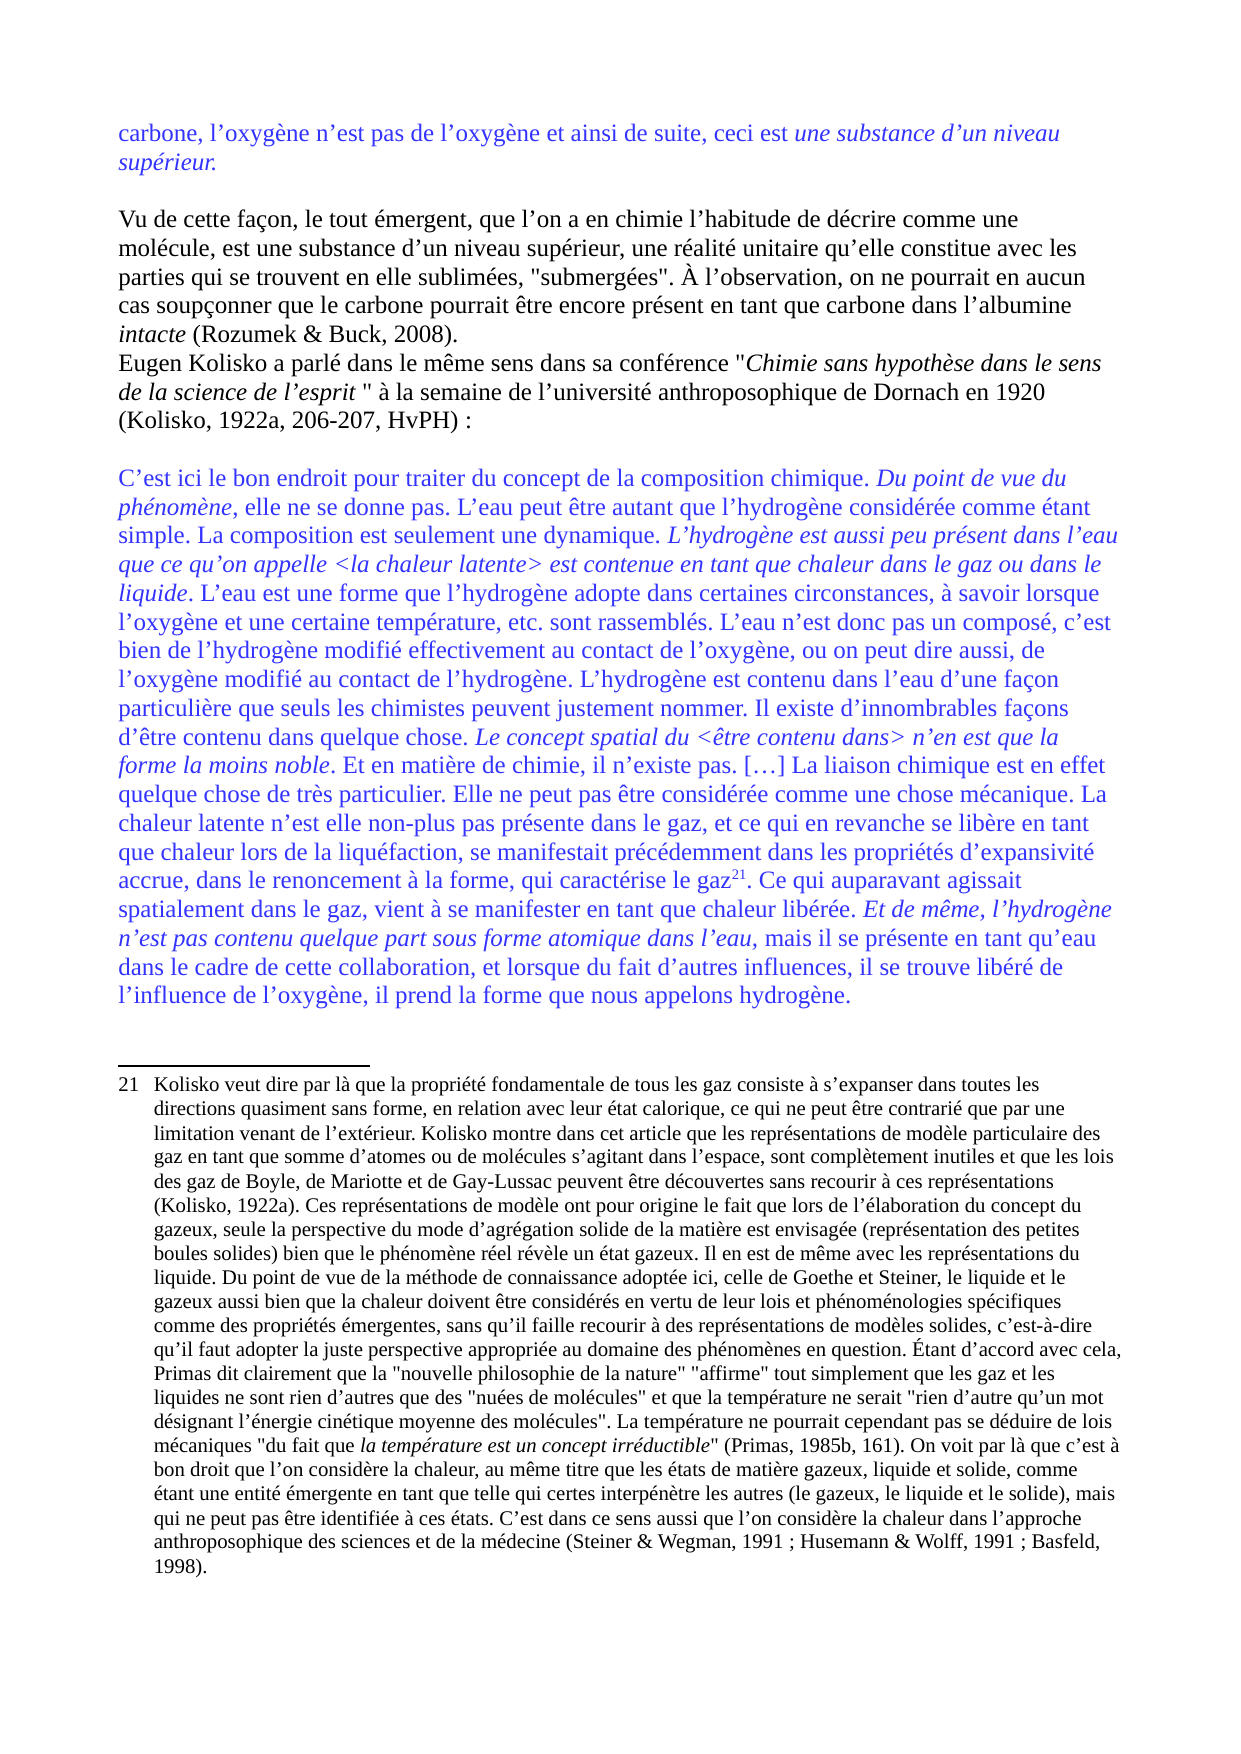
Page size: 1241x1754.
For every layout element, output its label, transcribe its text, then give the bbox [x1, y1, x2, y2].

text Eugen Kolisko a parlé dans le même sens dans sa conférence "Chimie sans hypothèse dans le sens de la science de l’esprit " à la semaine de l’université anthroposophique de Dornach en 1920 (Kolisko, 1922a, 206-207, HvPH) : [118, 348, 1122, 434]
text Kolisko veut dire par là que la propriété fondamentale de tous les gaz consiste à s’expanser dans toutes les directions quasiment sans forme, en relation avec leur état calorique, ce qui ne peut être contrarié que par une limitation venant de l’extérieur. Kolisko montre dans cet article que les représentations de modèle particulaire des gaz en tant que somme d’atomes ou de molécules s’agitant dans l’espace, sont complètement inutiles et que les lois des gaz de Boyle, de Mariotte et de Gay-Lussac peuvent être découvertes sans recourir à ces représentations (Kolisko, 1922a). Ces représentations de modèle ont pour origine le fait que lors de l’élaboration du concept du gazeux, seule la perspective du mode d’agrégation solide de la matière est envisagée (représentation des petites boules solides) bien que le phénomène réel révèle un état gazeux. Il en est de même avec les représentations du liquide. Du point de vue de la méthode de connaissance adoptée ici, celle de Goethe et Steiner, le liquide et le gazeux aussi bien que la chaleur doivent être considérés en vertu de leur lois et phénoménologies spécifiques comme des propriétés émergentes, sans qu’il faille recourir à des représentations de modèles solides, c’est-à-dire qu’il faut adopter la juste perspective appropriée au domaine des phénomènes en question. Étant d’accord avec cela, Primas dit clairement que la "nouvelle philosophie de la nature" "affirme" tout simplement que les gaz et les liquides ne sont rien d’autres que des "nuées de molécules" et que la température ne serait "rien d’autre qu’un mot désignant l’énergie cinétique moyenne des molécules". La température ne pourrait cependant pas se déduire de lois mécaniques "du fait que la température est un concept irréductible" (Primas, 1985b, 161). On voit par là que c’est à bon droit que l’on considère la chaleur, au même titre que les états de matière gazeux, liquide et solide, comme étant une entité émergente en tant que telle qui certes interpénètre les autres (le gazeux, le liquide et le solide), mais qui ne peut pas être identifiée à ces états. C’est dans ce sens aussi que l’on considère la chaleur dans l’approche anthroposophique des sciences et de la médecine (Steiner & Wegman, 1991 ; Husemann & Wolff, 1991 ; Basfeld, 1998). [118, 1072, 1122, 1578]
text Vu de cette façon, le tout émergent, que l’on a en chimie l’habitude de décrire comme une molécule, est une substance d’un niveau supérieur, une réalité unitaire qu’elle constitue avec les parties qui se trouvent en elle sublimées, "submergées". À l’observation, on ne pourrait en aucun cas soupçonner que le carbone pourrait être encore présent en tant que carbone dans l’albumine intacte (Rozumek & Buck, 2008). [118, 204, 1122, 348]
text C’est ici le bon endroit pour traiter du concept de la composition chimique. Du point de vue du phénomène, elle ne se donne pas. L’eau peut être autant que l’hydrogène considérée comme étant simple. La composition est seulement une dynamique. L’hydrogène est aussi peu présent dans l’eau que ce qu’on appelle <la chaleur latente> est contenue en tant que chaleur dans le gaz ou dans le liquide. L’eau est une forme que l’hydrogène adopte dans certaines circonstances, à savoir lorsque l’oxygène et une certaine température, etc. sont rassemblés. L’eau n’est donc pas un composé, c’est bien de l’hydrogène modifié effectivement au contact de l’oxygène, ou on peut dire aussi, de l’oxygène modifié au contact de l’hydrogène. L’hydrogène est contenu dans l’eau d’une façon particulière que seuls les chimistes peuvent justement nommer. Il existe d’innombrables façons d’être contenu dans quelque chose. Le concept spatial du <être contenu dans> n’en est que la forme la moins noble. Et en matière de chimie, il n’existe pas. […] La liaison chimique est en effet quelque chose de très particulier. Elle ne peut pas être considérée comme une chose mécanique. La chaleur latente n’est elle non-plus pas présente dans le gaz, et ce qui en revanche se libère en tant que chaleur lors de la liquéfaction, se manifestait précédemment dans les propriétés d’expansivité accrue, dans le renoncement à la forme, qui caractérise le gaz. Ce qui auparavant agissait spatialement dans le gaz, vient à se manifester en tant que chaleur libérée. Et de même, l’hydrogène n’est pas contenu quelque part sous forme atomique dans l’eau, mais il se présente en tant qu’eau dans le cadre de cette collaboration, et lorsque du fait d’autres influences, il se trouve libéré de l’influence de l’oxygène, il prend la forme que nous appelons hydrogène. [118, 463, 1122, 1009]
text carbone, l’oxygène n’est pas de l’oxygène et ainsi de suite, ceci est une substance d’un niveau supérieur. [118, 118, 1122, 176]
